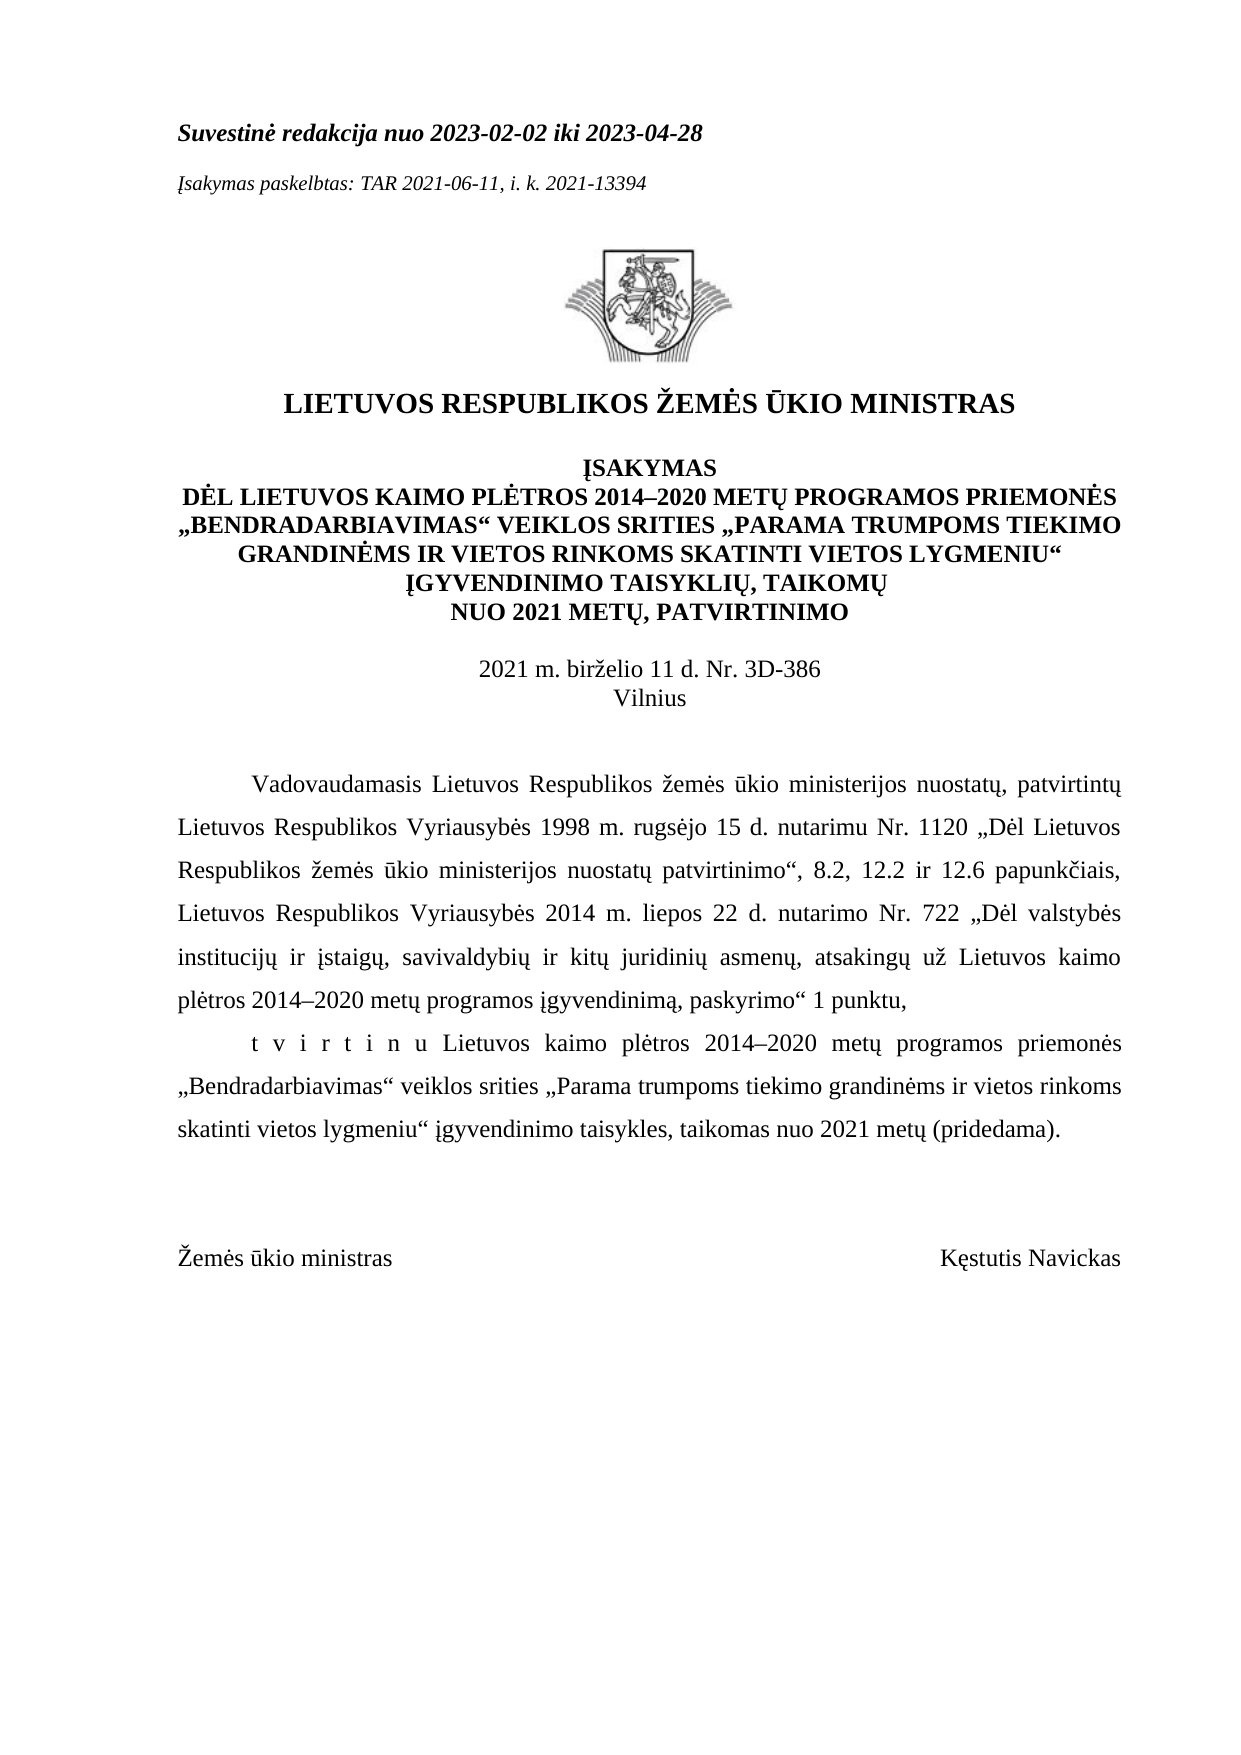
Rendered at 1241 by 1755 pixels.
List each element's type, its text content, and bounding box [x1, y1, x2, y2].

text Vadovaudamasis Lietuvos Respublikos žemės ūkio ministerijos nuostatų, patvirtintų Lietuvos Respublikos Vyriausybės 1998 m. rugsėjo 15 d. nutarimu Nr. 1120 „Dėl Lietuvos Respublikos žemės ūkio ministerijos nuostatų patvirtinimo“, 8.2, 12.2 ir 12.6 papunkčiais, Lietuvos Respublikos Vyriausybės 2014 m. liepos 22 d. nutarimo Nr. 722 „Dėl valstybės institucijų ir įstaigų, savivaldybių ir kitų juridinių asmenų, atsakingų už Lietuvos kaimo plėtros 2014–2020 metų programos įgyvendinimą, paskyrimo“ 1 punktu, [177, 769, 1122, 1013]
text LIETUVOS RESPUBLIKOS ŽEMĖS ŪKIO MINISTRAS [177, 386, 1122, 419]
text 2021 m. birželio 11 d. Nr. 3D-386 [177, 654, 1122, 683]
text Žemės ūkio ministras Kęstutis Navickas [177, 1243, 1122, 1272]
text t v i r t i n u Lietuvos kaimo plėtros 2014–2020 metų programos priemonės „Bendradarbiavimas“ veiklos srities „Parama trumpoms tiekimo grandinėms ir vietos rinkoms skatinti vietos lygmeniu“ įgyvendinimo taisykles, taikomas nuo 2021 metų (pridedama). [177, 1028, 1122, 1143]
text ĮSAKYMAS [177, 453, 1122, 482]
text DĖL LIETUVOS KAIMO PLĖTROS 2014–2020 METŲ PROGRAMOS PRIEMONĖS „BENDRADARBIAVIMAS“ VEIKLOS SRITIES „PARAMA TRUMPOMS TIEKIMO GRANDINĖMS IR VIETOS RINKOMS SKATINTI VIETOS LYGMENIU“ ĮGYVENDINIMO TAISYKLIŲ, TAIKOMŲ [177, 482, 1122, 597]
text Vilnius [177, 683, 1122, 712]
text Įsakymas paskelbtas: TAR 2021-06-11, i. k. 2021-13394 [177, 171, 1122, 195]
text Suvestinė redakcija nuo 2023-02-02 iki 2023-04-28 [177, 118, 1122, 147]
text NUO 2021 METŲ, PATVIRTINIMO [177, 597, 1122, 625]
